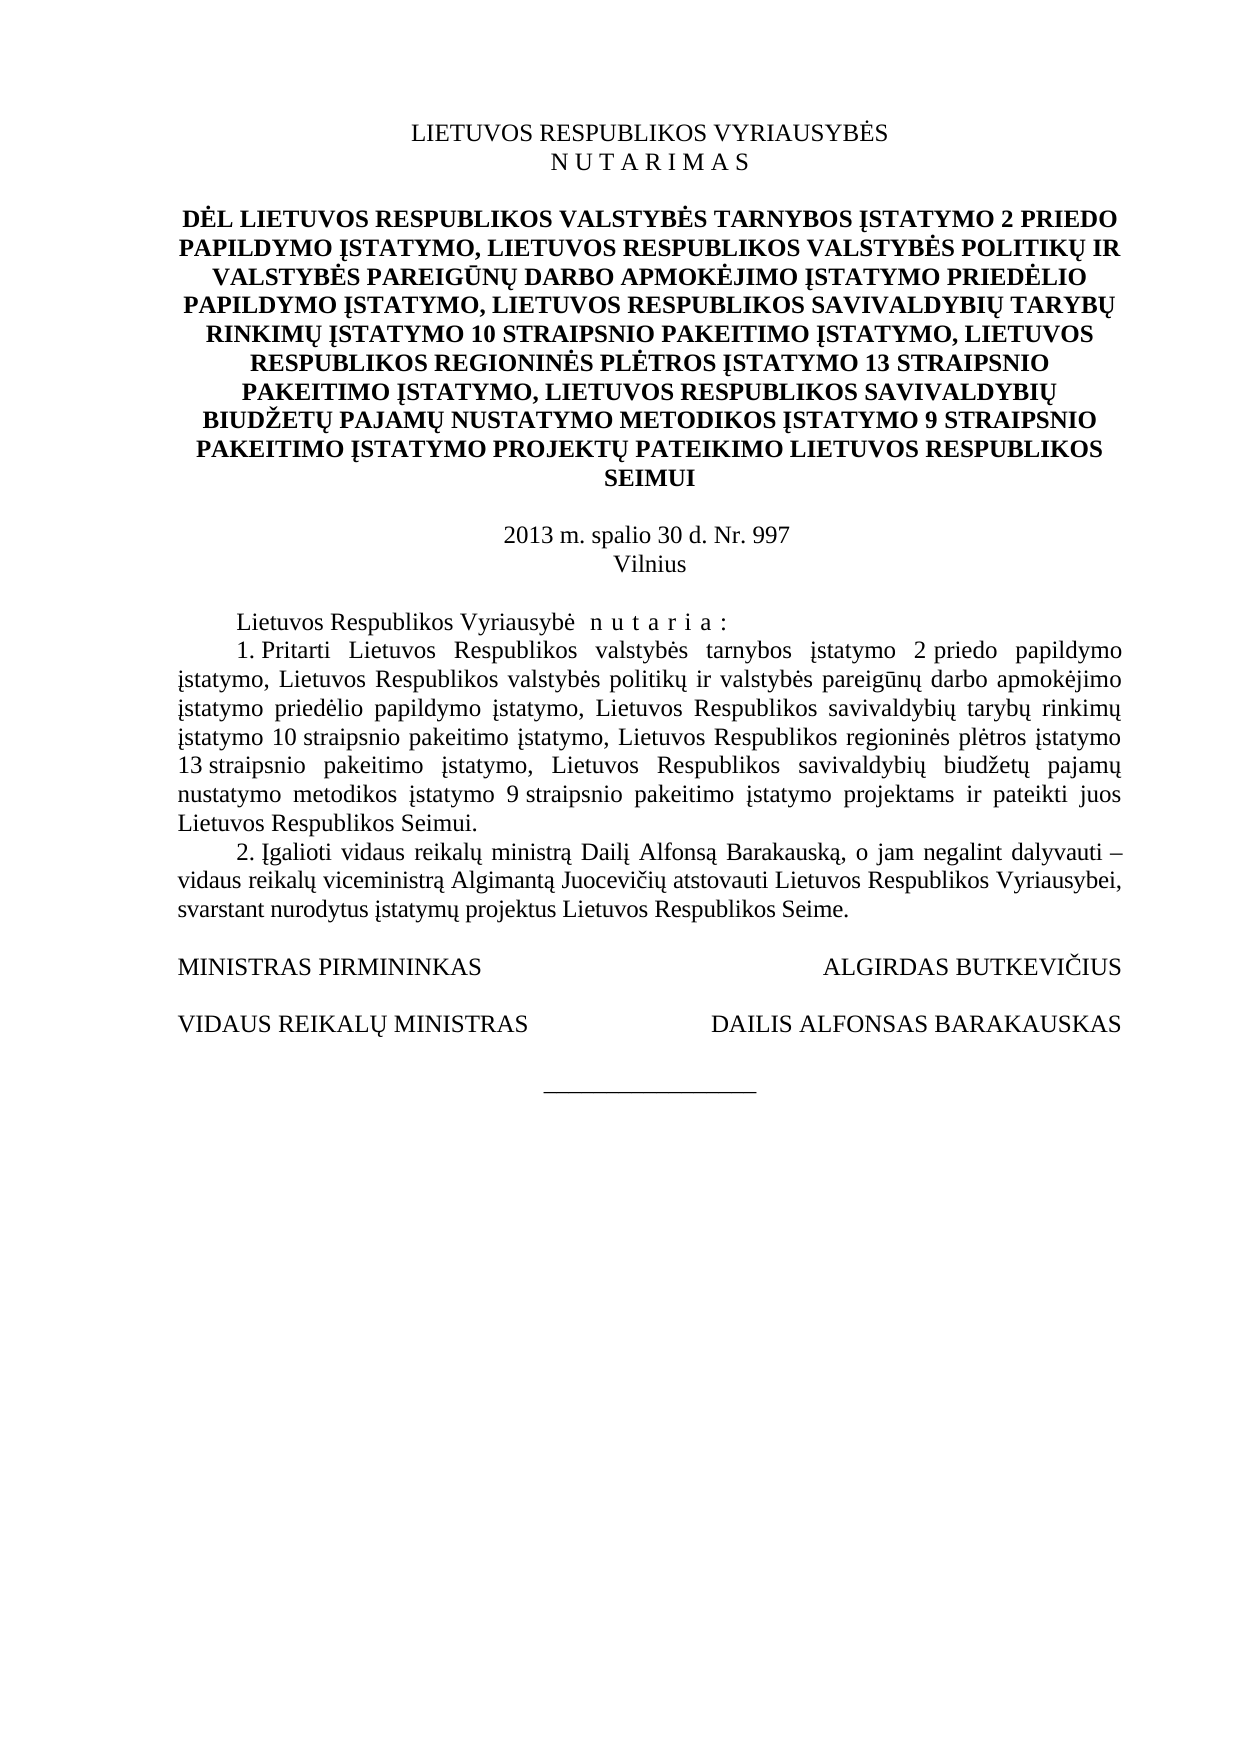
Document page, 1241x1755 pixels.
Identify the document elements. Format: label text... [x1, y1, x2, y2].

text n u t a r i m a s [177, 147, 1122, 176]
text Lietuvos Respublikos Vyriausybės [177, 118, 1122, 147]
text Dėl LIETUVOS RESPUBLIKOS VALSTYBĖS TARNYBOS ĮSTATYMO 2 PRIEDO PAPILDYMO ĮSTATYMO, LIETUVOS RESPUBLIKOS VALSTYBĖS POLITIKŲ IR VALSTYBĖS PAREIGŪNŲ DARBO APMOKĖJIMO ĮSTATYMO PRIEDĖLIO PAPILDYMO ĮSTATYMO, LIETUVOS RESPUBLIKOS SAVIVALDYBIŲ TARYBŲ RINKIMŲ ĮSTATYMO 10 STRAIPSNIO PAKEITIMO ĮSTATYMO, LIETUVOS RESPUBLIKOS REGIONINĖS PLĖTROS ĮSTATYMO 13 STRAIPSNIO PAKEITIMO ĮSTATYMO, LIETUVOS RESPUBLIKOS SAVIVALDYBIŲ BIUDŽETŲ PAJAMŲ NUSTATYMO METODIKOS ĮSTATYMO 9 STRAIPSNIO PAKEITIMO ĮSTATYMO PROJEKTŲ PATEIKIMO LIETUVOS RESPUBLIKOS SEIMUI [177, 204, 1122, 492]
text 2. Įgalioti vidaus reikalų ministrą Dailį Alfonsą Barakauską, o jam negalint dalyvauti – vidaus reikalų viceministrą Algimantą Juocevičių atstovauti Lietuvos Respublikos Vyriausybei, svarstant nurodytus įstatymų projektus Lietuvos Respublikos Seime. [177, 837, 1122, 923]
text 1. Pritarti Lietuvos Respublikos valstybės tarnybos įstatymo 2 priedo papildymo įstatymo, Lietuvos Respublikos valstybės politikų ir valstybės pareigūnų darbo apmokėjimo įstatymo priedėlio papildymo įstatymo, Lietuvos Respublikos savivaldybių tarybų rinkimų įstatymo 10 straipsnio pakeitimo įstatymo, Lietuvos Respublikos regioninės plėtros įstatymo 13 straipsnio pakeitimo įstatymo, Lietuvos Respublikos savivaldybių biudžetų pajamų nustatymo metodikos įstatymo 9 straipsnio pakeitimo įstatymo projektams ir pateikti juos Lietuvos Respublikos Seimui. [177, 636, 1122, 837]
text _________________ [177, 1067, 1122, 1096]
text Lietuvos Respublikos Vyriausybė nutaria: [177, 607, 1122, 636]
text 2013 m. spalio 30 d. Nr. 997 [177, 521, 1122, 549]
text Vilnius [177, 549, 1122, 578]
text Vidaus reikalų ministras Dailis Alfonsas Barakauskas [177, 1009, 1122, 1038]
text Ministras Pirmininkas Algirdas Butkevičius [177, 952, 1122, 981]
